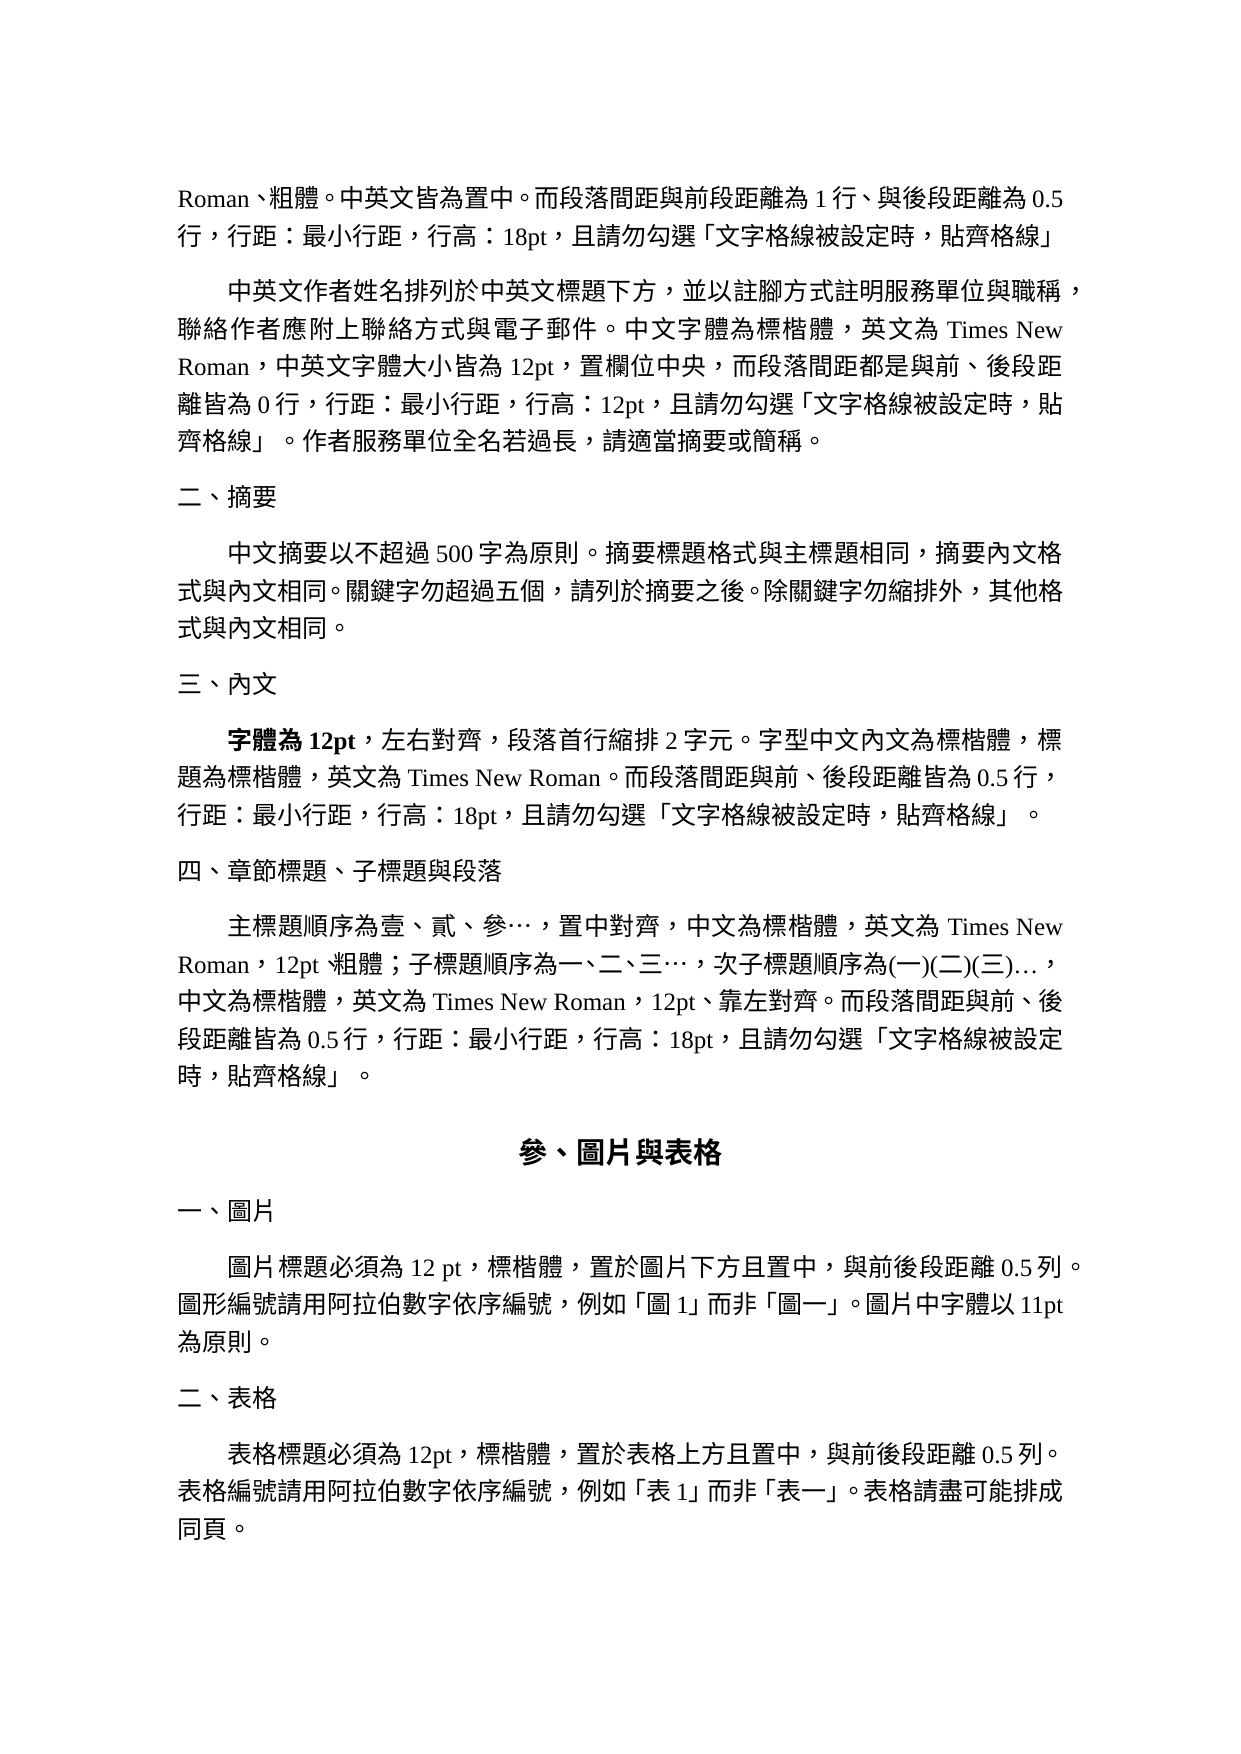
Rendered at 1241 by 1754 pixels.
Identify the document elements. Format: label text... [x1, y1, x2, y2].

text 參、圖片與表格 [177, 1130, 1063, 1172]
text 二、表格 [177, 1377, 1063, 1414]
text 中文摘要以不超過500字為原則。摘要標題格式與主標題相同，摘要內文格式與內文相同。關鍵字勿超過五個，請列於摘要之後。除關鍵字勿縮排外，其他格式與內文相同。 [177, 532, 1063, 645]
text 表格標題必須為12pt，標楷體，置於表格上方且置中，與前後段距離0.5列。表格編號請用阿拉伯數字依序編號，例如「表1」而非「表一」。表格請盡可能排成同頁。 [177, 1433, 1063, 1545]
text 圖片標題必須為12 pt，標楷體，置於圖片下方且置中，與前後段距離0.5列。圖形編號請用阿拉伯數字依序編號，例如「圖1」而非「圖一」。圖片中字體以11pt為原則。 [177, 1246, 1063, 1359]
text 四、章節標題、子標題與段落 [177, 850, 1063, 887]
text 中文論文標題字形採16pt、標楷體、粗體，英文字形為14pt、Times New Roman、粗體。中英文皆為置中。而段落間距與前段距離為1行、與後段距離為0.5行，行距：最小行距，行高：18pt，且請勿勾選「文字格線被設定時，貼齊格線」。 [177, 177, 1063, 252]
text 二、摘要 [177, 476, 1063, 514]
text 一、圖片 [177, 1190, 1063, 1228]
text 三、內文 [177, 663, 1063, 701]
text 主標題順序為壹、貳、參…，置中對齊，中文為標楷體，英文為Times New Roman，12pt、粗體；子標題順序為一、二、三…，次子標題順序為(一)(二)(三)…，中文為標楷體，英文為Times New Roman，12pt、靠左對齊。而段落間距與前、後段距離皆為0.5行，行距：最小行距，行高：18pt，且請勿勾選「文字格線被設定時，貼齊格線」。 [177, 906, 1063, 1093]
text 中英文作者姓名排列於中英文標題下方，並以註腳方式註明服務單位與職稱，聯絡作者應附上聯絡方式與電子郵件。中文字體為標楷體，英文為Times New Roman，中英文字體大小皆為12pt，置欄位中央，而段落間距都是與前、後段距離皆為0行，行距：最小行距，行高：12pt，且請勿勾選「文字格線被設定時，貼齊格線」。作者服務單位全名若過長，請適當摘要或簡稱。 [177, 271, 1063, 458]
text 字體為12pt，左右對齊，段落首行縮排2字元。字型中文內文為標楷體，標題為標楷體，英文為Times New Roman。而段落間距與前、後段距離皆為0.5行，行距：最小行距，行高：18pt，且請勿勾選「文字格線被設定時，貼齊格線」。 [177, 719, 1063, 831]
